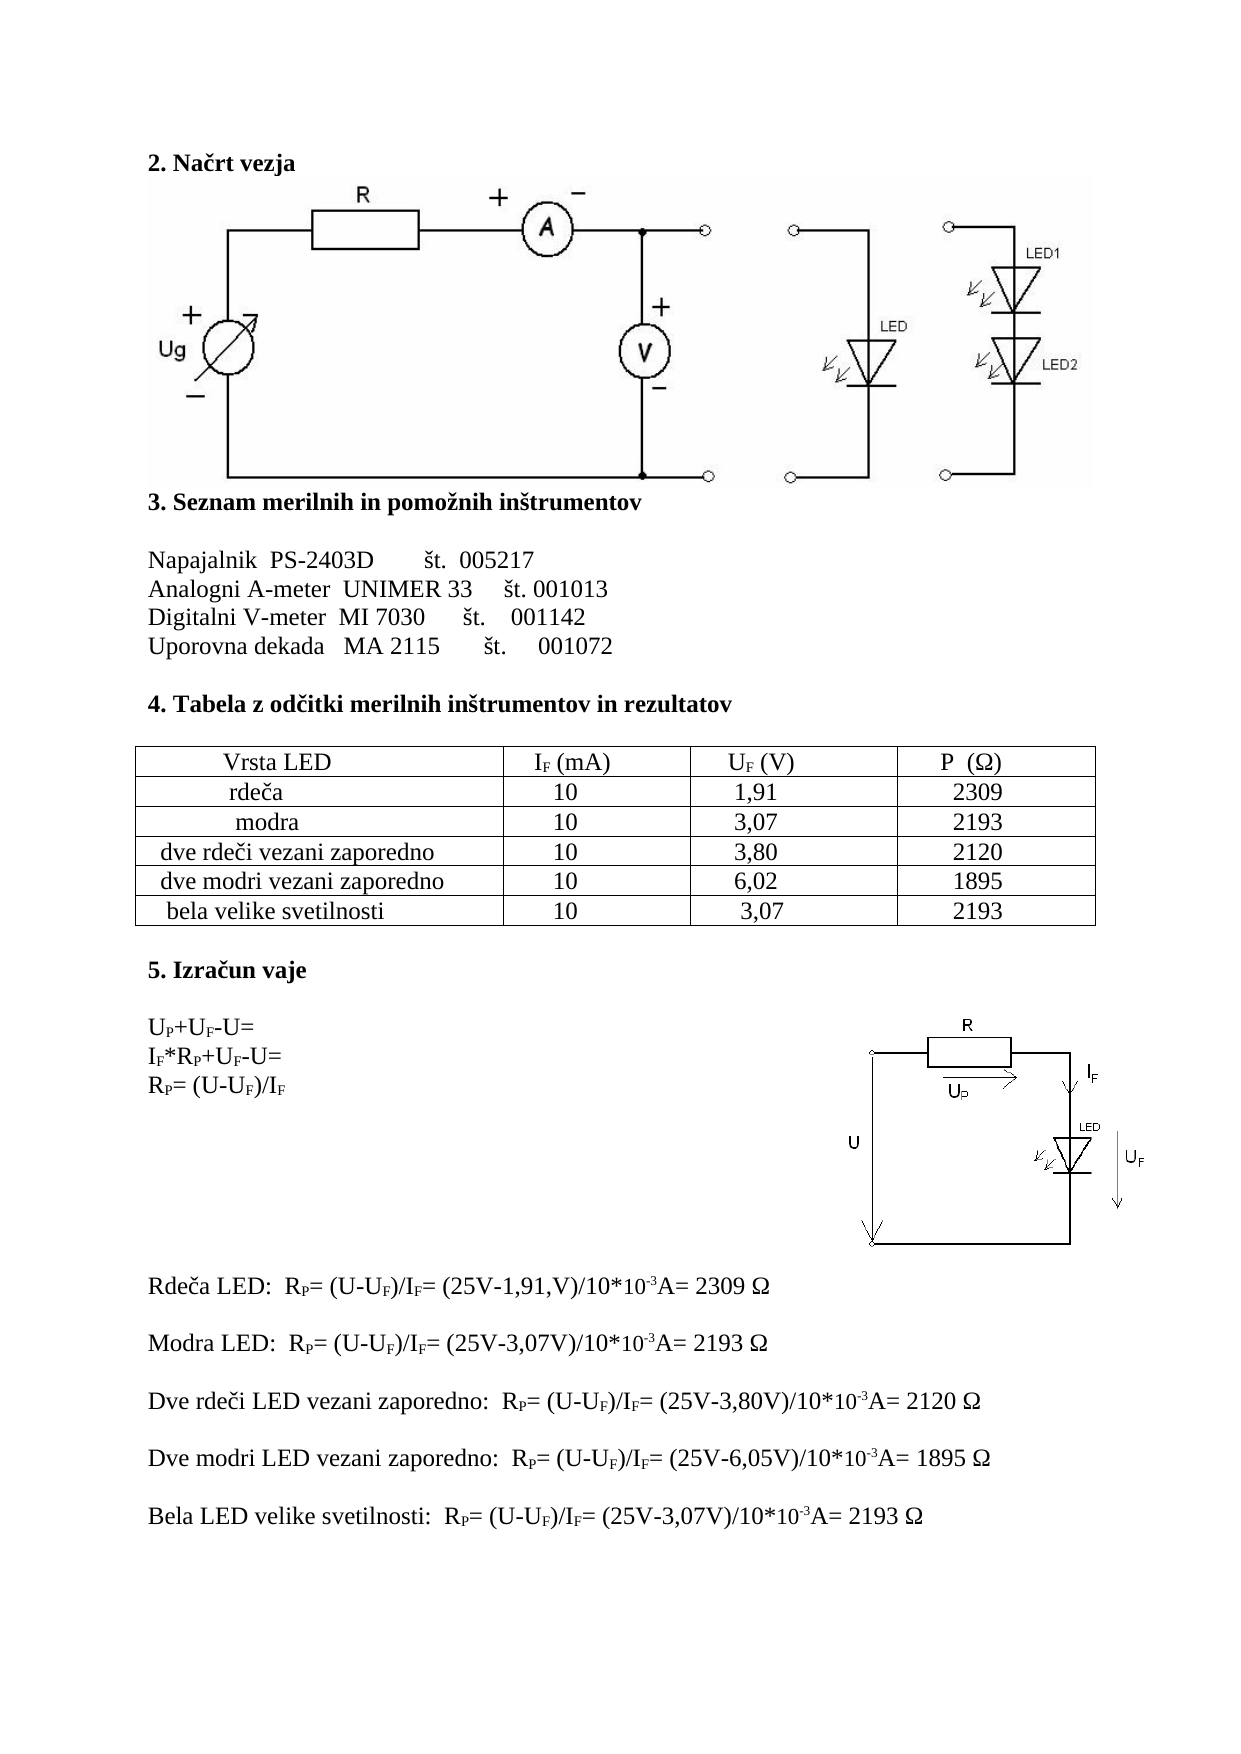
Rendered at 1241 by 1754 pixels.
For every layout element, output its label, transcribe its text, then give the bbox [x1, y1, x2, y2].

table_cell 1,91 [691, 777, 897, 806]
table_cell 1895 [898, 866, 1095, 895]
table_cell 10 [504, 837, 690, 865]
text IF*RP+UF-U= [148, 1041, 1093, 1070]
table_cell 3,80 [691, 837, 897, 865]
table_header P (Ω) [898, 747, 1095, 776]
text 5. Izračun vaje [148, 955, 1093, 983]
text 2. Načrt vezja [148, 148, 1093, 176]
text Uporovna dekada MA 2115 št. 001072 [148, 631, 1093, 660]
table_header UF (V) [691, 747, 897, 776]
text Digitalni V-meter MI 7030 št. 001142 [148, 602, 1093, 631]
table_cell 10 [504, 866, 690, 895]
text 3. Seznam merilnih in pomožnih inštrumentov [148, 488, 1093, 516]
table_header Vrsta LED [136, 747, 503, 776]
table_cell 10 [504, 807, 690, 836]
text Rdeča LED: RP= (U-UF)/IF= (25V-1,91,V)/10*10-3A= 2309 Ω [148, 1271, 1093, 1300]
table_cell 10 [504, 896, 690, 925]
table_cell modra [136, 807, 503, 836]
text Modra LED: RP= (U-UF)/IF= (25V-3,07V)/10*10-3A= 2193 Ω [148, 1328, 1093, 1357]
table_cell 6,02 [691, 866, 897, 895]
table_cell 2193 [898, 807, 1095, 836]
table_cell rdeča [136, 777, 503, 806]
table_cell 10 [504, 777, 690, 806]
table_cell 3,07 [691, 896, 897, 925]
table_cell 2120 [898, 837, 1095, 865]
table_cell 3,07 [691, 807, 897, 836]
picture [147, 176, 1093, 488]
text Analogni A-meter UNIMER 33 št. 001013 [148, 574, 1093, 602]
text Dve modri LED vezani zaporedno: RP= (U-UF)/IF= (25V-6,05V)/10*10-3A= 1895 Ω [148, 1443, 1093, 1472]
text UP+UF-U= [148, 1012, 1093, 1041]
text RP= (U-UF)/IF [148, 1070, 1093, 1098]
table_cell dve rdeči vezani zaporedno [136, 837, 503, 865]
table_cell bela velike svetilnosti [136, 896, 503, 925]
text Bela LED velike svetilnosti: RP= (U-UF)/IF= (25V-3,07V)/10*10-3A= 2193 Ω [148, 1501, 1093, 1530]
text Dve rdeči LED vezani zaporedno: RP= (U-UF)/IF= (25V-3,80V)/10*10-3A= 2120 Ω [148, 1386, 1093, 1415]
table_cell 2193 [898, 896, 1095, 925]
text 4. Tabela z odčitki merilnih inštrumentov in rezultatov [148, 689, 1093, 717]
table_cell dve modri vezani zaporedno [136, 866, 503, 895]
text Napajalnik PS-2403D št. 005217 [148, 545, 1093, 574]
table_cell 2309 [898, 777, 1095, 806]
table_header IF (mA) [504, 747, 690, 776]
picture [822, 985, 1161, 1290]
